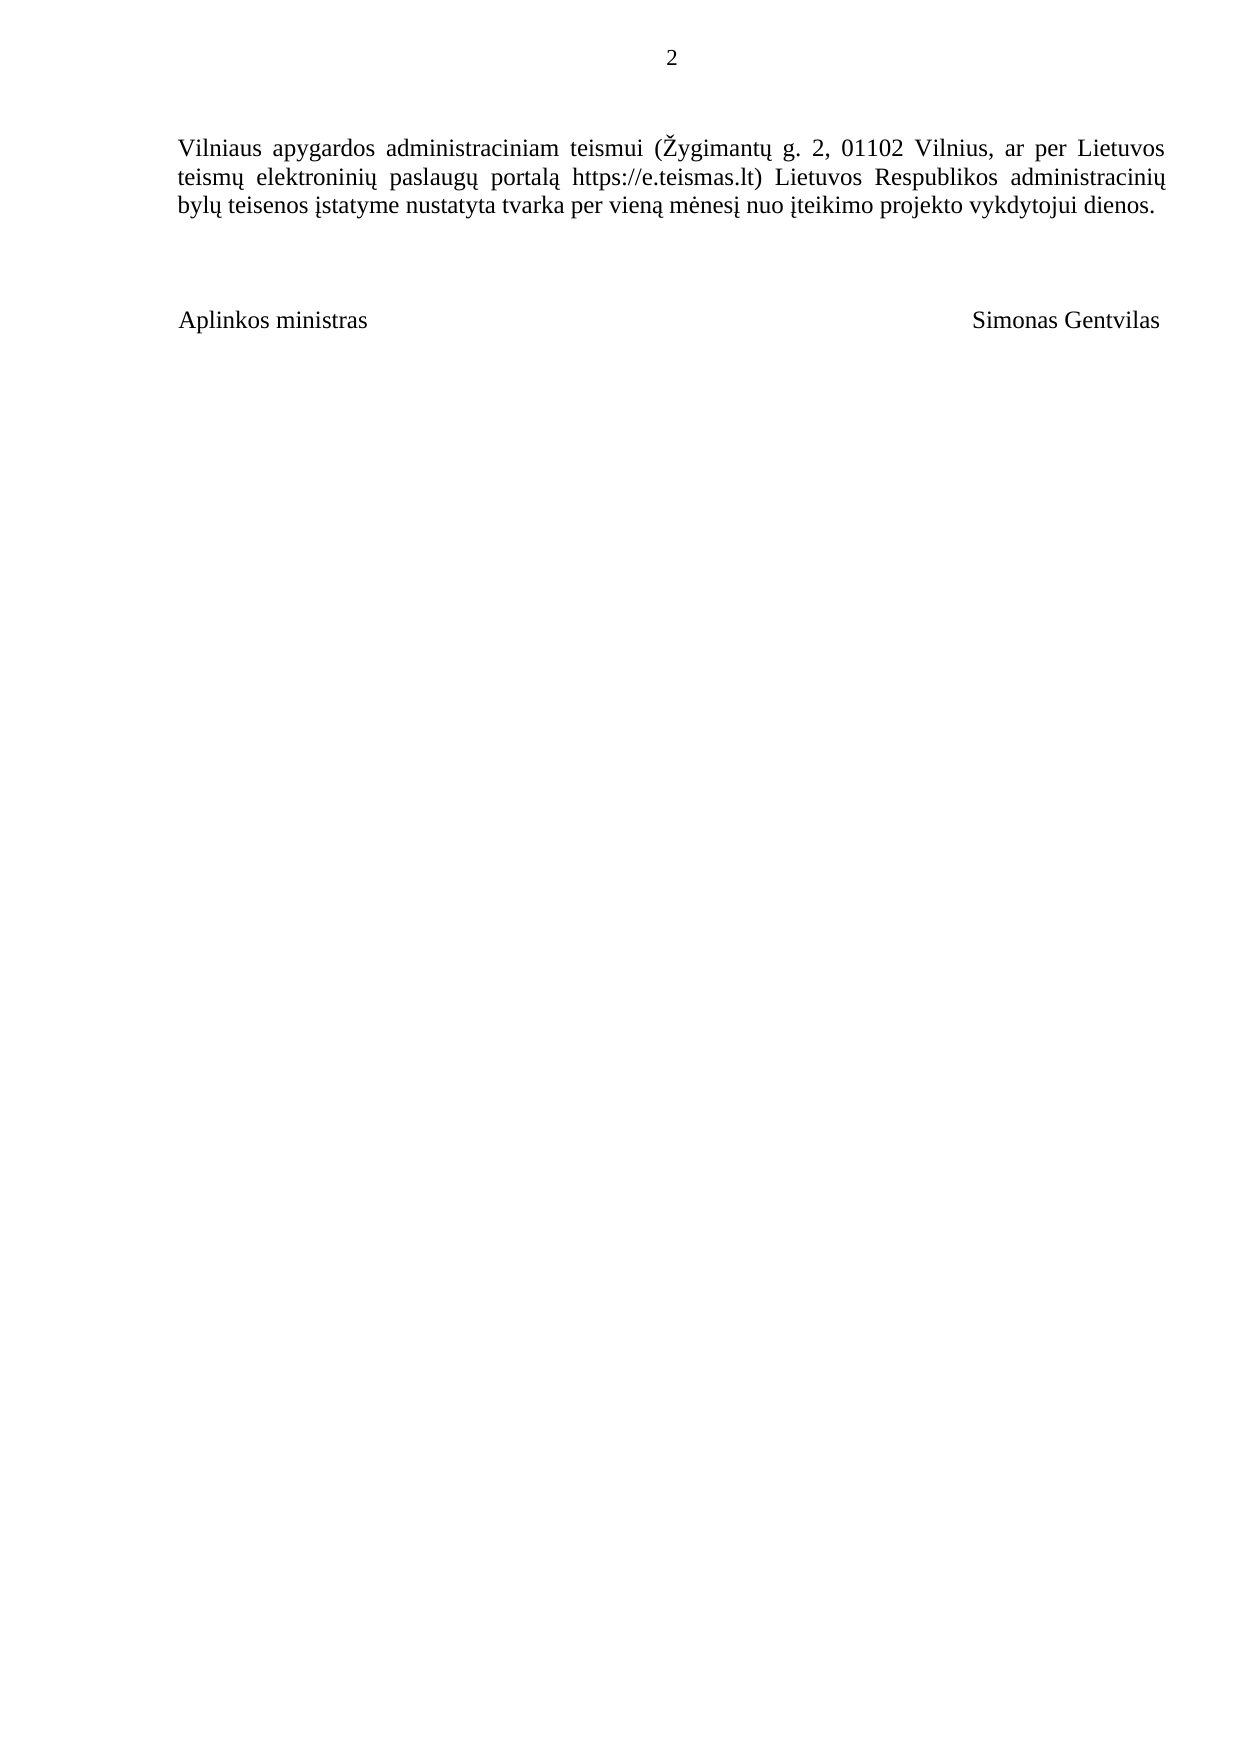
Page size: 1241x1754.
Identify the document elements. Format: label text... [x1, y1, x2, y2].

text Vilniaus apygardos administraciniam teismui (Žygimantų g. 2, 01102 Vilnius, ar per Lietuvos teismų elektroninių paslaugų portalą https://e.teismas.lt) Lietuvos Respublikos administracinių bylų teisenos įstatyme nustatyta tvarka per vieną mėnesį nuo įteikimo projekto vykdytojui dienos. [177, 133, 1166, 219]
text Aplinkos ministras Simonas Gentvilas [178, 305, 1163, 334]
